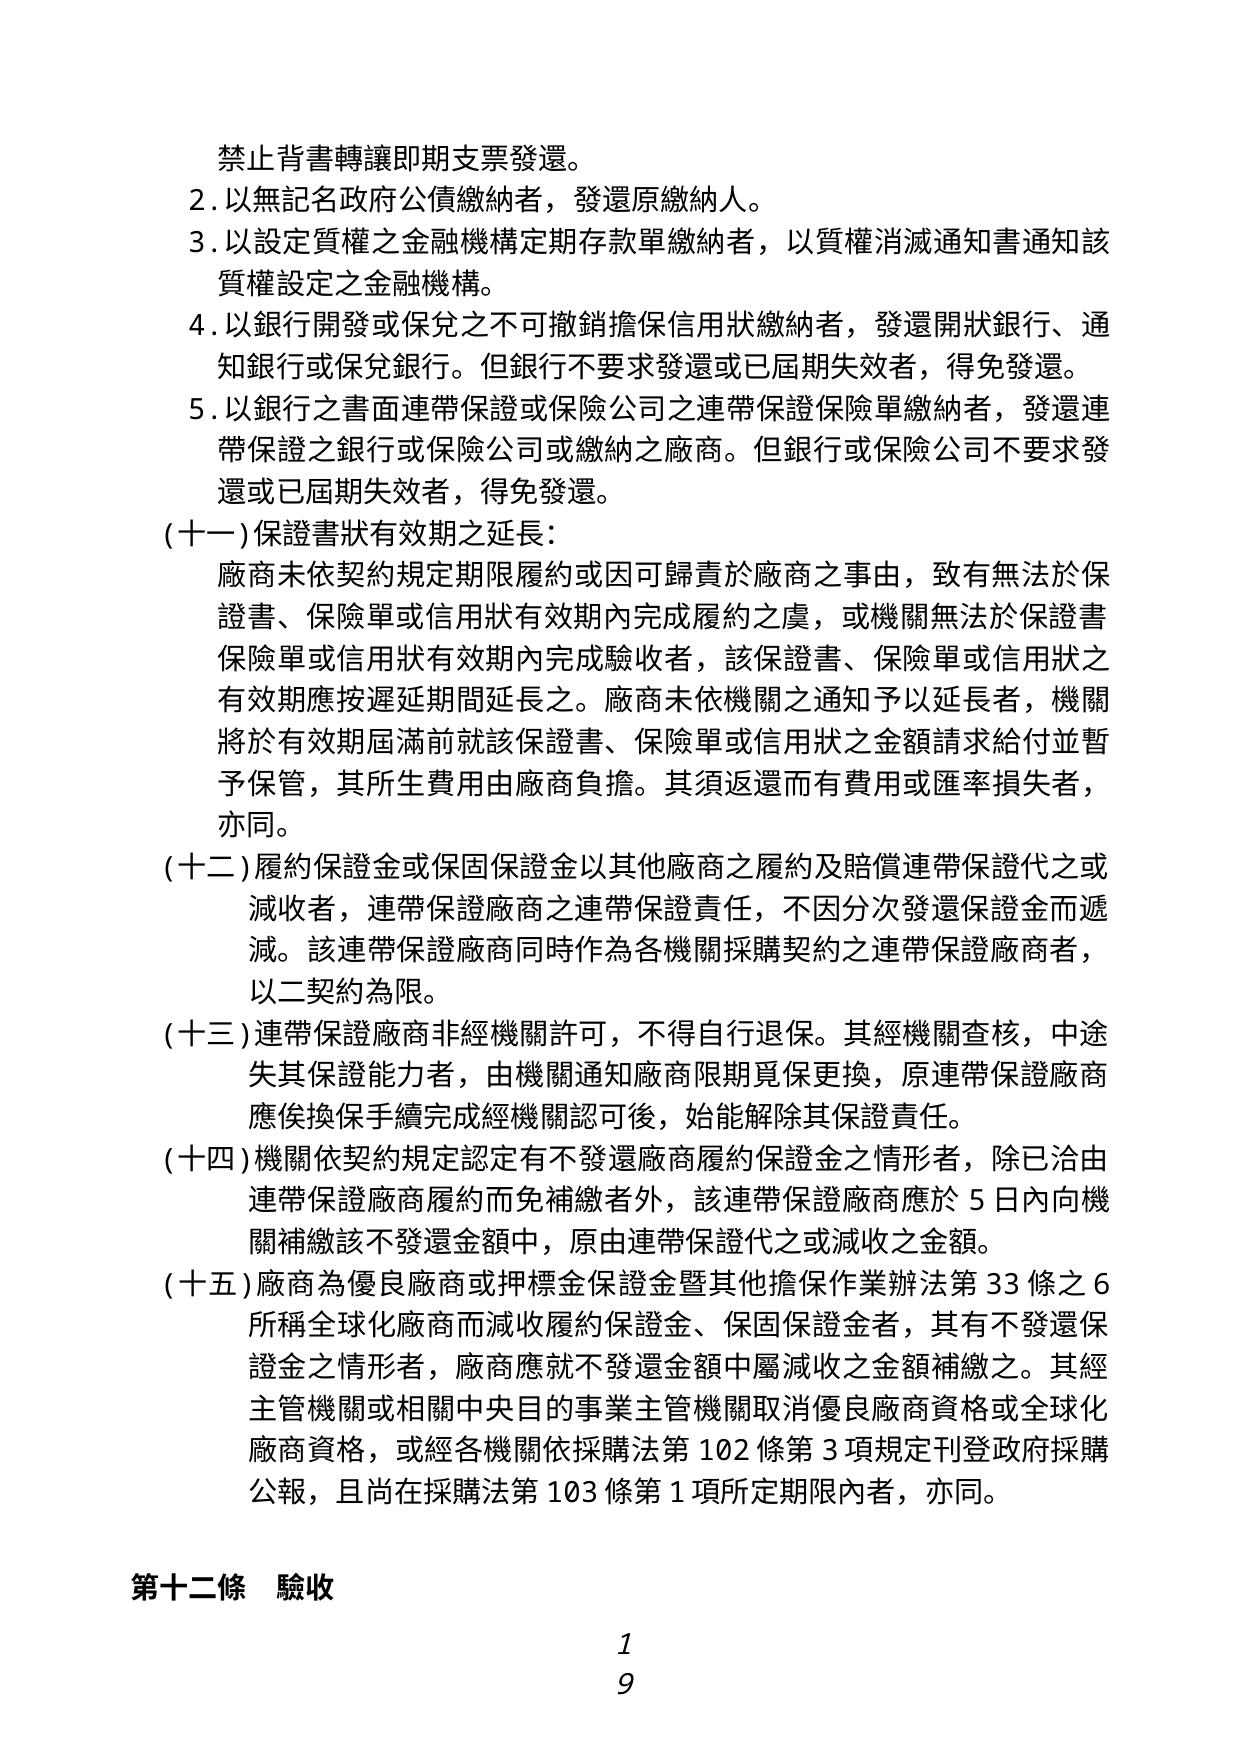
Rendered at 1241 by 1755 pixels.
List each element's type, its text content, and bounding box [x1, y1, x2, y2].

text (十五)廠商為優良廠商或押標金保證金暨其他擔保作業辦法第33條之6所稱全球化廠商而減收履約保證金、保固保證金者，其有不發還保證金之情形者，廠商應就不發還金額中屬減收之金額補繳之。其經主管機關或相關中央目的事業主管機關取消優良廠商資格或全球化廠商資格，或經各機關依採購法第102條第3項規定刊登政府採購公報，且尚在採購法第103條第1項所定期限內者，亦同。 [159, 1261, 1110, 1511]
text 4.以銀行開發或保兌之不可撤銷擔保信用狀繳納者，發還開狀銀行、通知銀行或保兌銀行。但銀行不要求發還或已屆期失效者，得免發還。 [188, 302, 1110, 386]
text (十二)履約保證金或保固保證金以其他廠商之履約及賠償連帶保證代之或減收者，連帶保證廠商之連帶保證責任，不因分次發還保證金而遞減。該連帶保證廠商同時作為各機關採購契約之連帶保證廠商者，以二契約為限。 [159, 844, 1110, 1011]
text 禁止背書轉讓即期支票發還。 [188, 136, 1110, 177]
text 第十二條 驗收 [130, 1565, 1110, 1607]
text 3.以設定質權之金融機構定期存款單繳納者，以質權消滅通知書通知該質權設定之金融機構。 [188, 219, 1110, 302]
text (十三)連帶保證廠商非經機關許可，不得自行退保。其經機關查核，中途失其保證能力者，由機關通知廠商限期覓保更換，原連帶保證廠商應俟換保手續完成經機關認可後，始能解除其保證責任。 [159, 1011, 1110, 1136]
text 廠商未依契約規定期限履約或因可歸責於廠商之事由，致有無法於保證書、保險單或信用狀有效期內完成履約之虞，或機關無法於保證書、保險單或信用狀有效期內完成驗收者，該保證書、保險單或信用狀之有效期應按遲延期間延長之。廠商未依機關之通知予以延長者，機關將於有效期屆滿前就該保證書、保險單或信用狀之金額請求給付並暫予保管，其所生費用由廠商負擔。其須返還而有費用或匯率損失者，亦同。 [217, 552, 1110, 844]
text 5.以銀行之書面連帶保證或保險公司之連帶保證保險單繳納者，發還連帶保證之銀行或保險公司或繳納之廠商。但銀行或保險公司不要求發還或已屆期失效者，得免發還。 [188, 386, 1110, 511]
text (十一)保證書狀有效期之延長： [159, 511, 1110, 552]
text 2.以無記名政府公債繳納者，發還原繳納人。 [188, 177, 1110, 219]
text (十四)機關依契約規定認定有不發還廠商履約保證金之情形者，除已洽由連帶保證廠商履約而免補繳者外，該連帶保證廠商應於5日內向機關補繳該不發還金額中，原由連帶保證代之或減收之金額。 [159, 1136, 1110, 1261]
